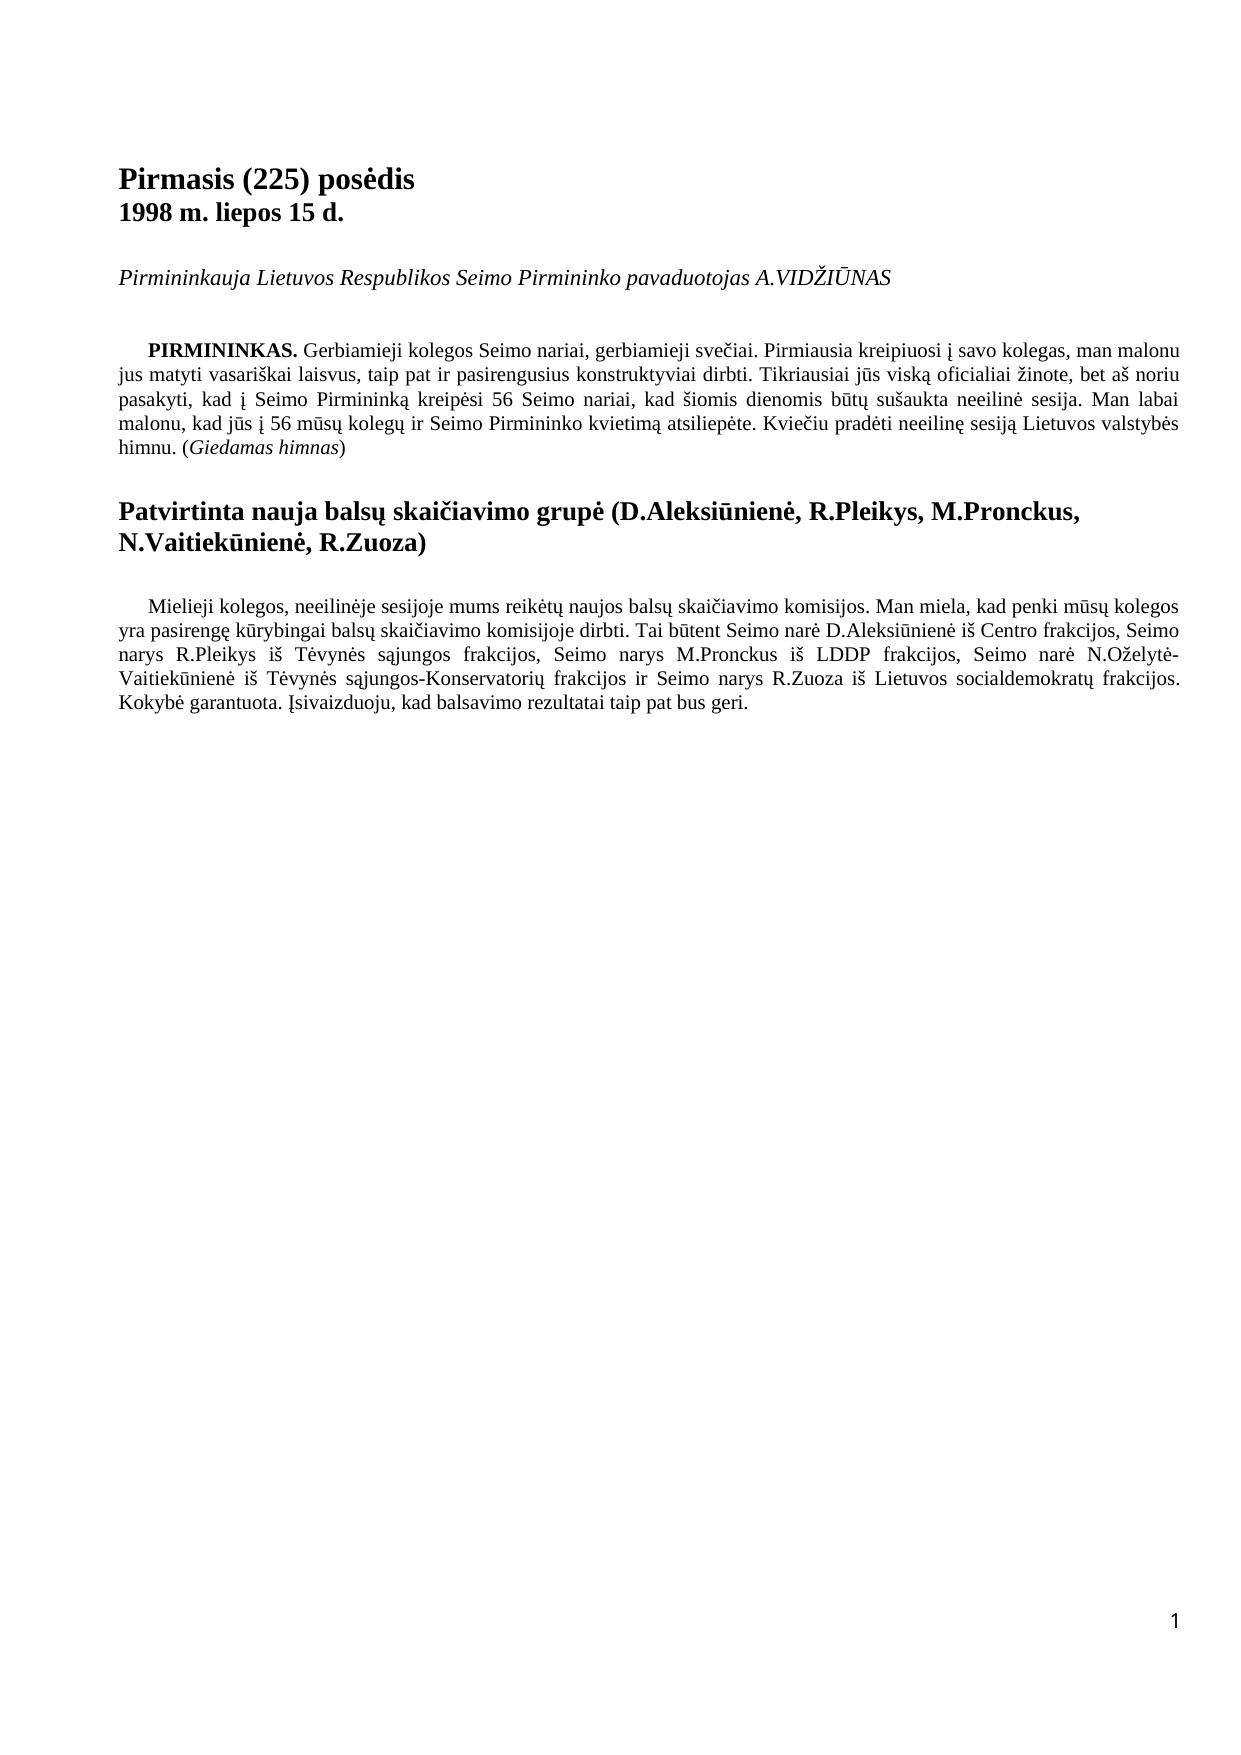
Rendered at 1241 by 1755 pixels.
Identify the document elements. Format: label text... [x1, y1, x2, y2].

text PIRMININKAS. Gerbiamieji kolegos Seimo nariai, gerbiamieji svečiai. Pirmiausia kreipiuosi į savo kolegas, man malonu jus matyti vasariškai laisvus, taip pat ir pasirengusius konstruktyviai dirbti. Tikriausiai jūs viską oficialiai žinote, bet aš noriu pasakyti, kad į Seimo Pirmininką kreipėsi 56 Seimo nariai, kad šiomis dienomis būtų sušaukta neeilinė sesija. Man labai malonu, kad jūs į 56 mūsų kolegų ir Seimo Pirmininko kvietimą atsiliepėte. Kviečiu pradėti neeilinę sesiją Lietuvos valstybės himnu. (Giedamas himnas) [118, 338, 1181, 459]
text Pirmininkauja Lietuvos Respublikos Seimo Pirmininko pavaduotojas A.VIDŽIŪNAS [118, 264, 1181, 290]
text Pirmasis (225) posėdis 1998 m. liepos 15 d. [118, 160, 1181, 227]
text Mielieji kolegos, neeilinėje sesijoje mums reikėtų naujos balsų skaičiavimo komisijos. Man miela, kad penki mūsų kolegos yra pasirengę kūrybingai balsų skaičiavimo komisijoje dirbti. Tai būtent Seimo narė D.Aleksiūnienė iš Centro frakcijos, Seimo narys R.Pleikys iš Tėvynės sąjungos frakcijos, Seimo narys M.Pronckus iš LDDP frakcijos, Seimo narė N.Oželytė-Vaitiekūnienė iš Tėvynės sąjungos-Konservatorių frakcijos ir Seimo narys R.Zuoza iš Lietuvos socialdemokratų frakcijos. Kokybė garantuota. Įsivaizduoju, kad balsavimo rezultatai taip pat bus geri. [118, 594, 1181, 714]
text Patvirtinta nauja balsų skaičiavimo grupė (D.Aleksiūnienė, R.Pleikys, M.Pronckus, N.Vaitiekūnienė, R.Zuoza) [118, 495, 1181, 557]
